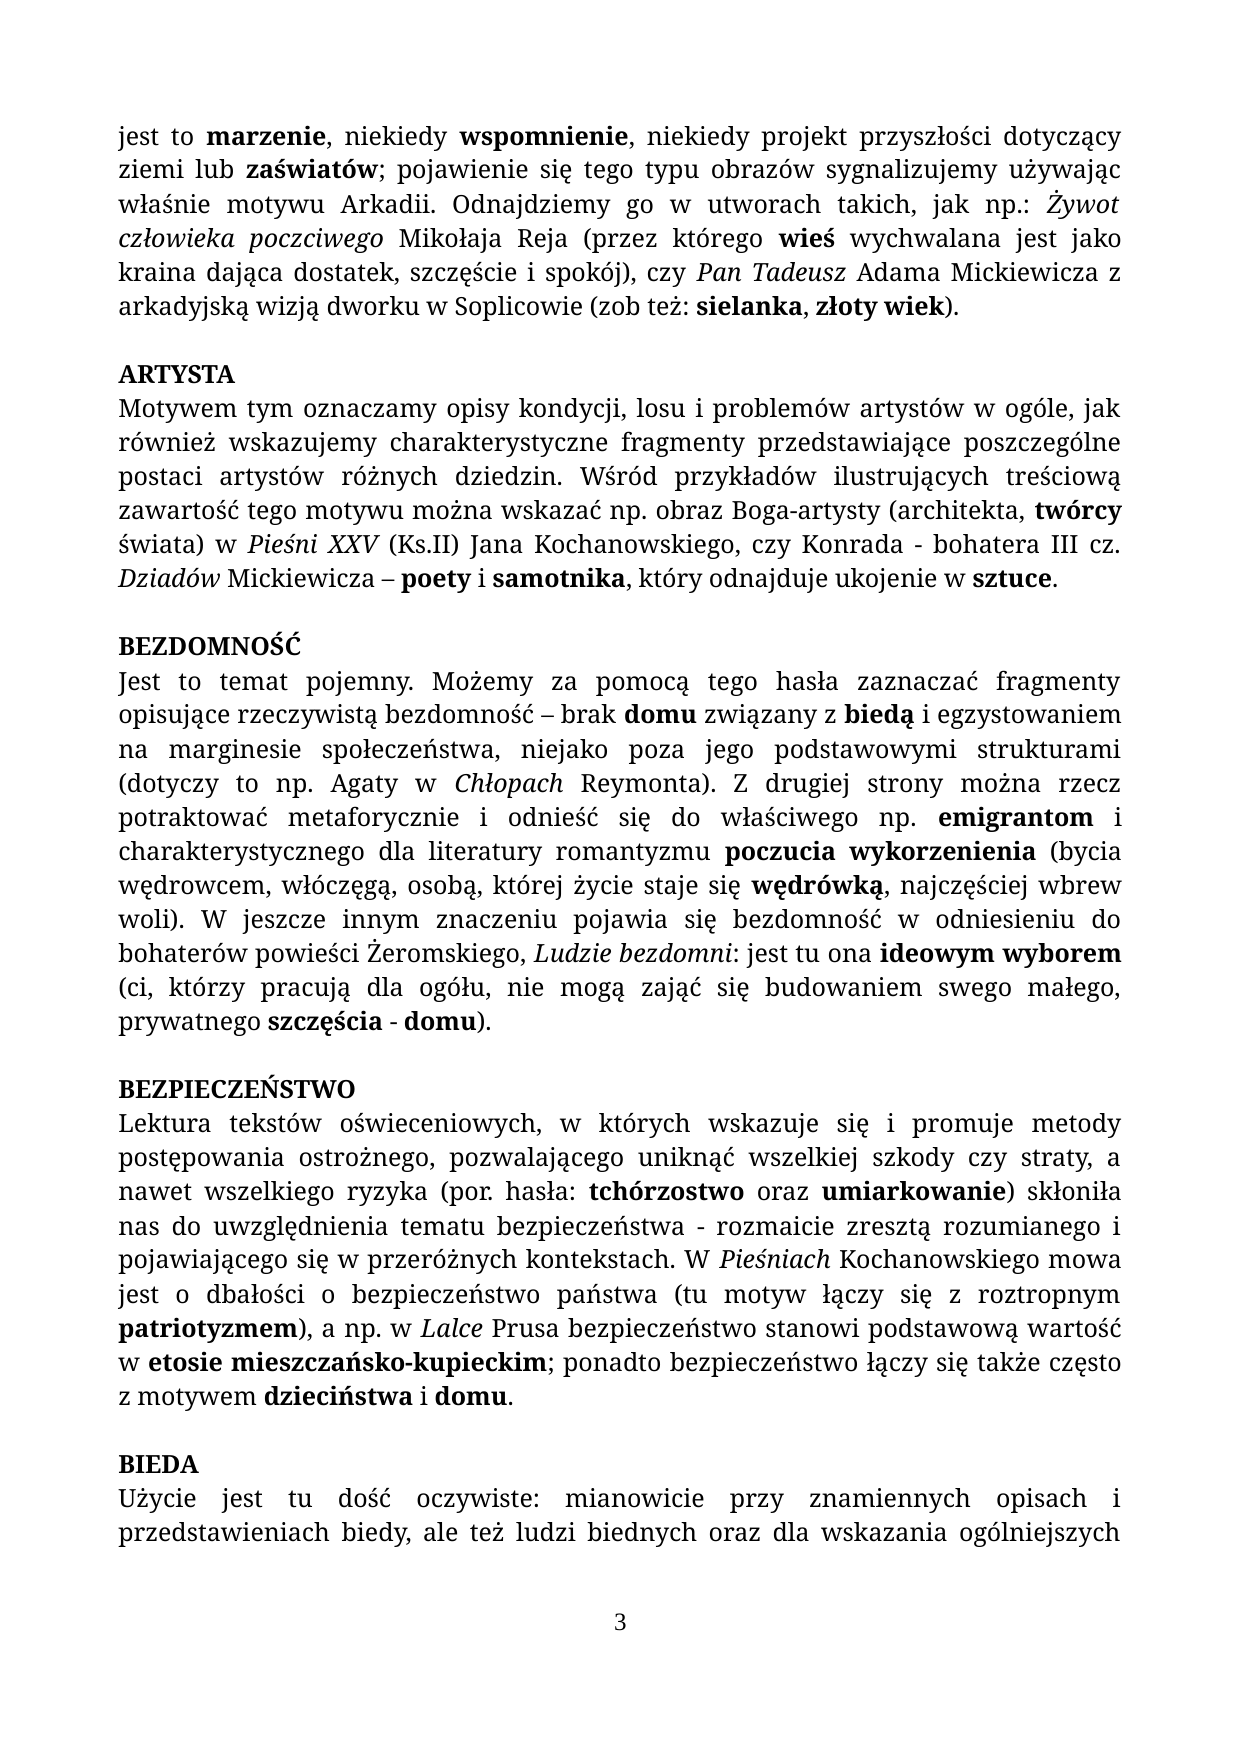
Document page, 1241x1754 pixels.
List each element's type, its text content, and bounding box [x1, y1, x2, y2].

text jest to marzenie, niekiedy wspomnienie, niekiedy projekt przyszłości dotyczący ziemi lub zaświatów; pojawienie się tego typu obrazów sygnalizujemy używając właśnie motywu Arkadii. Odnajdziemy go w utworach takich, jak np.: Żywot człowieka poczciwego Mikołaja Reja (przez którego wieś wychwalana jest jako kraina dająca dostatek, szczęście i spokój), czy Pan Tadeusz Adama Mickiewicza z arkadyjską wizją dworku w Soplicowie (zob też: sielanka, złoty wiek). [118, 118, 1122, 322]
text BIEDA [118, 1447, 1122, 1481]
text Motywem tym oznaczamy opisy kondycji, losu i problemów artystów w ogóle, jak również wskazujemy charakterystyczne fragmenty przedstawiające poszczególne postaci artystów różnych dziedzin. Wśród przykładów ilustrujących treściową zawartość tego motywu można wskazać np. obraz Boga-artysty (architekta, twórcy świata) w Pieśni XXV (Ks.II) Jana Kochanowskiego, czy Konrada - bohatera III cz. Dziadów Mickiewicza – poety i samotnika, który odnajduje ukojenie w sztuce. [118, 391, 1122, 595]
text Lektura tekstów oświeceniowych, w których wskazuje się i promuje metody postępowania ostrożnego, pozwalającego uniknąć wszelkiej szkody czy straty, a nawet wszelkiego ryzyka (por. hasła: tchórzostwo oraz umiarkowanie) skłoniła nas do uwzględnienia tematu bezpieczeństwa - rozmaicie zresztą rozumianego i pojawiającego się w przeróżnych kontekstach. W Pieśniach Kochanowskiego mowa jest o dbałości o bezpieczeństwo państwa (tu motyw łączy się z roztropnym patriotyzmem), a np. w Lalce Prusa bezpieczeństwo stanowi podstawową wartość w etosie mieszczańsko-kupieckim; ponadto bezpieczeństwo łączy się także często z motywem dzieciństwa i domu. [118, 1106, 1122, 1412]
text Użycie jest tu dość oczywiste: mianowicie przy znamiennych opisach i przedstawieniach biedy, ale też ludzi biednych oraz dla wskazania ogólniejszych [118, 1481, 1122, 1549]
text BEZPIECZEŃSTWO [118, 1072, 1122, 1106]
text ARTYSTA [118, 357, 1122, 391]
text Jest to temat pojemny. Możemy za pomocą tego hasła zaznaczać fragmenty opisujące rzeczywistą bezdomność – brak domu związany z biedą i egzystowaniem na marginesie społeczeństwa, niejako poza jego podstawowymi strukturami (dotyczy to np. Agaty w Chłopach Reymonta). Z drugiej strony można rzecz potraktować metaforycznie i odnieść się do właściwego np. emigrantom i charakterystycznego dla literatury romantyzmu poczucia wykorzenienia (bycia wędrowcem, włóczęgą, osobą, której życie staje się wędrówką, najczęściej wbrew woli). W jeszcze innym znaczeniu pojawia się bezdomność w odniesieniu do bohaterów powieści Żeromskiego, Ludzie bezdomni: jest tu ona ideowym wyborem (ci, którzy pracują dla ogółu, nie mogą zająć się budowaniem swego małego, prywatnego szczęścia - domu). [118, 663, 1122, 1038]
text BEZDOMNOŚĆ [118, 629, 1122, 663]
